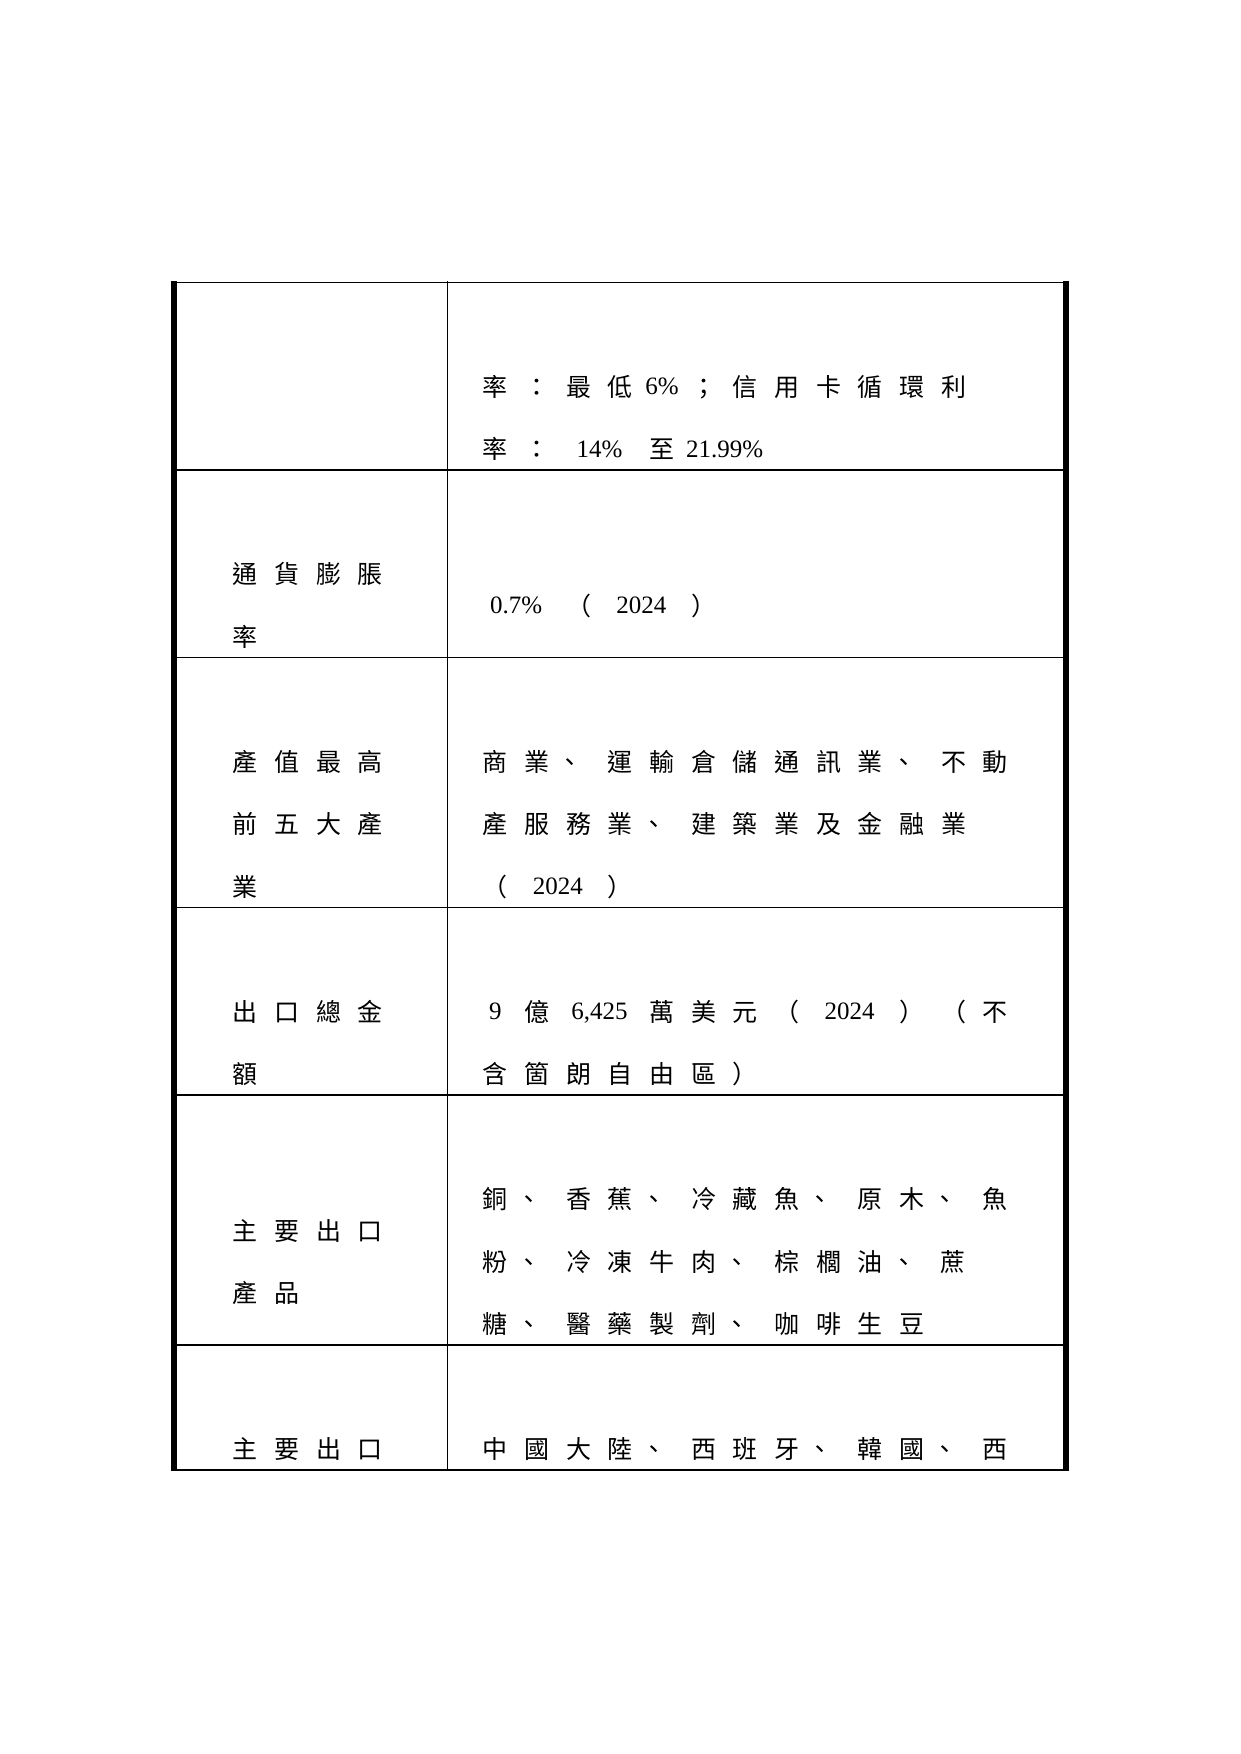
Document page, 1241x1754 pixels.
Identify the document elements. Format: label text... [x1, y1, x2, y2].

table_cell 9億6,425萬美元（2024）（不含箇朗自由區） [448, 908, 1063, 1094]
table_cell 主要出口產品 [177, 1096, 447, 1344]
table_cell 銅、香蕉、冷藏魚、原木、魚粉、冷凍牛肉、棕櫚油、蔗糖、醫藥製劑、咖啡生豆 [448, 1096, 1063, 1344]
table_cell 0.7%（2024） [448, 471, 1063, 656]
table_cell 出口總金額 [177, 908, 447, 1094]
table_cell 產值最高前五大產業 [177, 658, 447, 906]
table_cell 主要出口 [177, 1346, 447, 1469]
table_cell 中國大陸、西班牙、韓國、西 [448, 1346, 1063, 1469]
table_cell 率：最低6%；信用卡循環利率：14%至21.99% [448, 283, 1063, 469]
table_cell 通貨膨脹率 [177, 471, 447, 656]
table_cell 商業、運輸倉儲通訊業、不動產服務業、建築業及金融業（2024） [448, 658, 1063, 906]
table_cell [177, 283, 447, 469]
